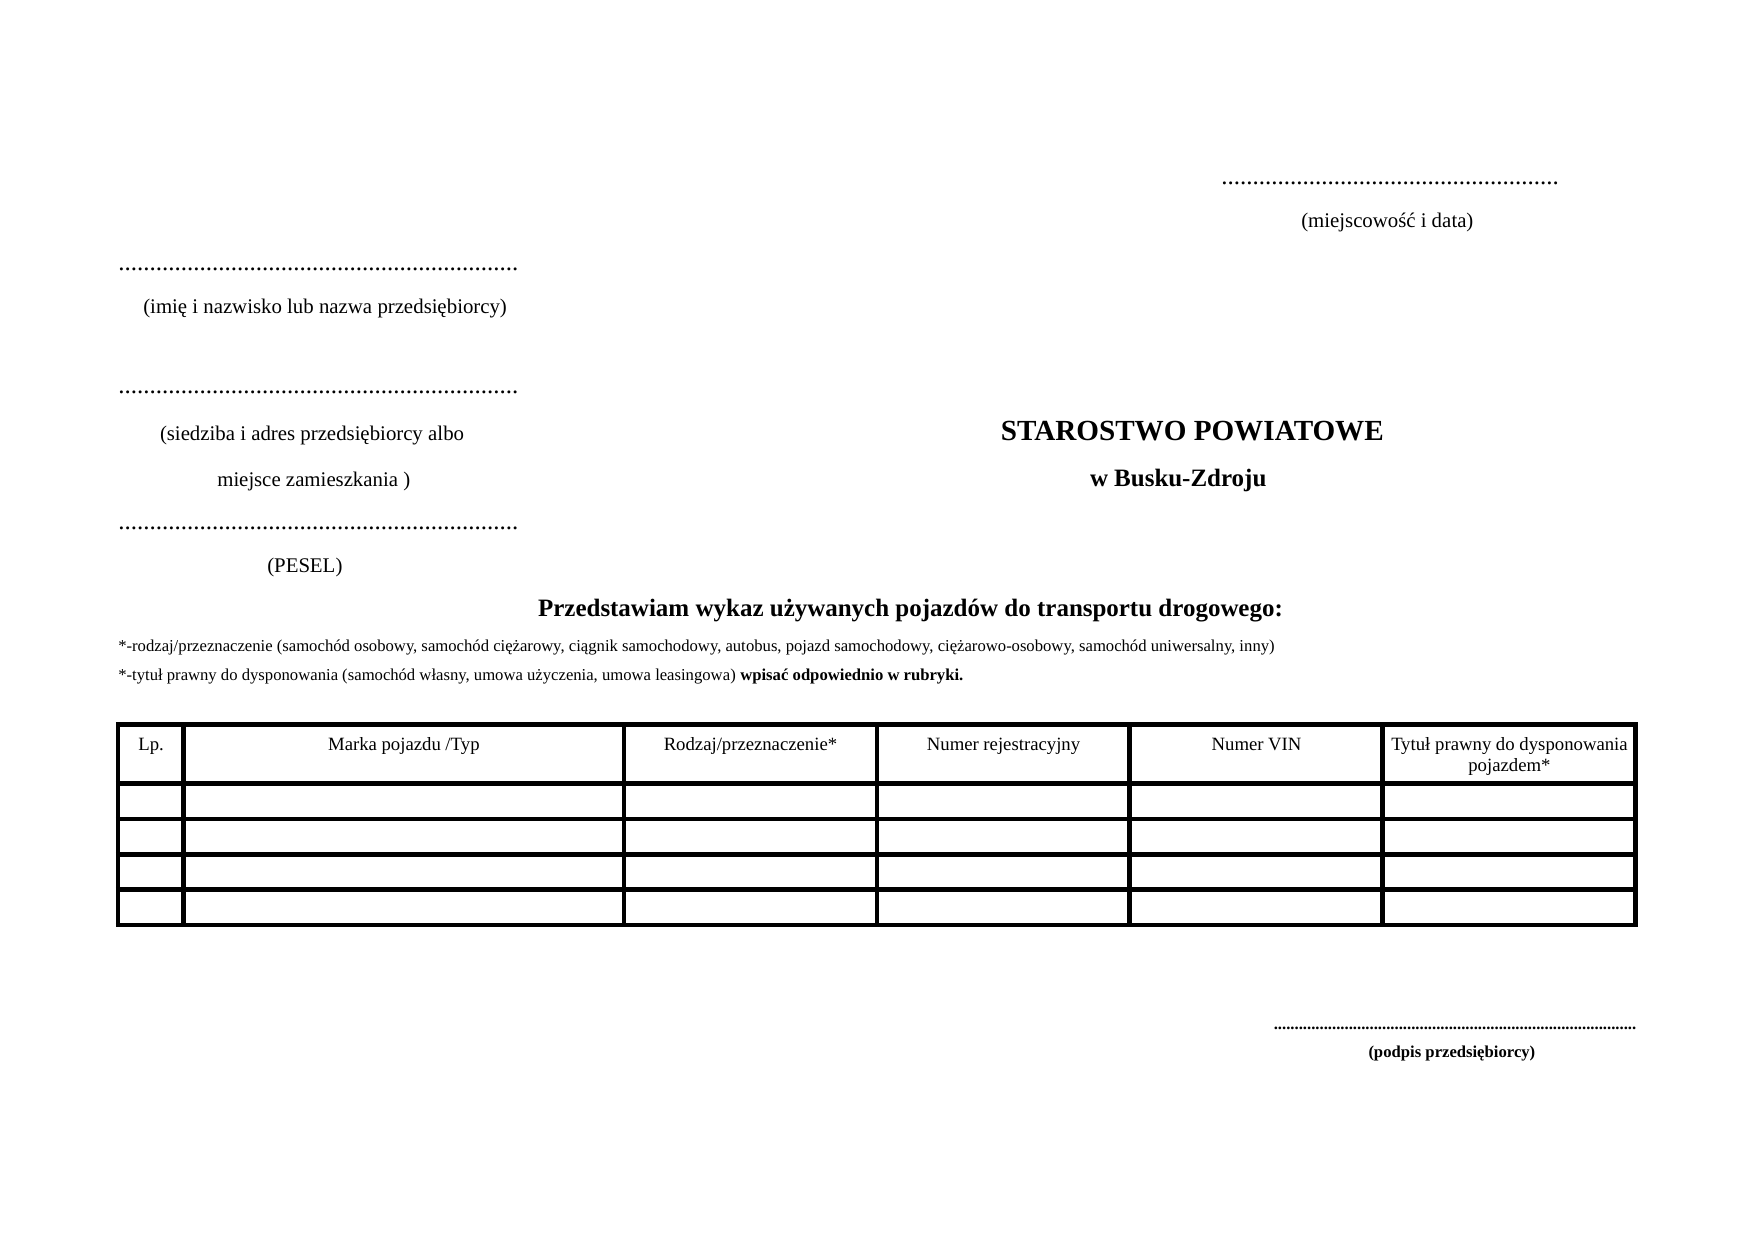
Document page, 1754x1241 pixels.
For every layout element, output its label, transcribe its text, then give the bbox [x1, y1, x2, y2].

text *-rodzaj/przeznaczenie (samochód osobowy, samochód ciężarowy, ciągnik samochodowy, autobus, pojazd samochodowy, ciężarowo-osobowy, samochód uniwersalny, inny) [118, 636, 1636, 655]
table_cell [186, 857, 622, 887]
table_cell [1132, 892, 1380, 922]
text (imię i nazwisko lub nazwa przedsiębiorcy) [118, 291, 1636, 319]
table_cell [120, 892, 181, 922]
table_cell [1385, 821, 1633, 852]
table_cell [1132, 857, 1380, 887]
text (miejscowość i data) [118, 204, 1636, 233]
text ....................................................................................... [118, 1013, 1636, 1033]
table_cell [186, 821, 622, 852]
text (PESEL) [118, 549, 1636, 578]
text (siedziba i adres przedsiębiorcy albo STAROSTWO POWIATOWE [118, 413, 1636, 446]
table_cell [186, 786, 622, 817]
text ................................................................ [118, 370, 1636, 398]
table_cell [626, 892, 875, 922]
text *-tytuł prawny do dysponowania (samochód własny, umowa użyczenia, umowa leasingowa) wpisać odpowiednio w rubryki. [118, 664, 1636, 684]
table_header Numer VIN [1132, 727, 1380, 781]
table_cell [879, 786, 1127, 817]
text ................................................................ [118, 506, 1636, 535]
table_cell [186, 892, 622, 922]
text ................................................................ [118, 247, 1636, 276]
text Przedstawiam wykaz używanych pojazdów do transportu drogowego: [118, 593, 1636, 621]
text miejsce zamieszkania ) w Busku-Zdroju [118, 463, 1636, 492]
table_cell [879, 857, 1127, 887]
table_cell [120, 786, 181, 817]
table_cell [879, 892, 1127, 922]
table_cell [1132, 821, 1380, 852]
text ...................................................... [118, 161, 1636, 190]
table_header Numer rejestracyjny [879, 727, 1127, 781]
table_cell [879, 821, 1127, 852]
table_cell [1385, 857, 1633, 887]
table_header Rodzaj/przeznaczenie* [626, 727, 875, 781]
table_header Lp. [120, 727, 181, 781]
table_cell [1385, 892, 1633, 922]
text (podpis przedsiębiorcy) [118, 1042, 1636, 1061]
table_header Tytuł prawny do dysponowania pojazdem* [1385, 727, 1633, 781]
table_cell [120, 857, 181, 887]
table_cell [626, 786, 875, 817]
table_cell [120, 821, 181, 852]
table_cell [626, 857, 875, 887]
table_header Marka pojazdu /Typ [186, 727, 622, 781]
table_cell [1385, 786, 1633, 817]
table_cell [1132, 786, 1380, 817]
table_cell [626, 821, 875, 852]
